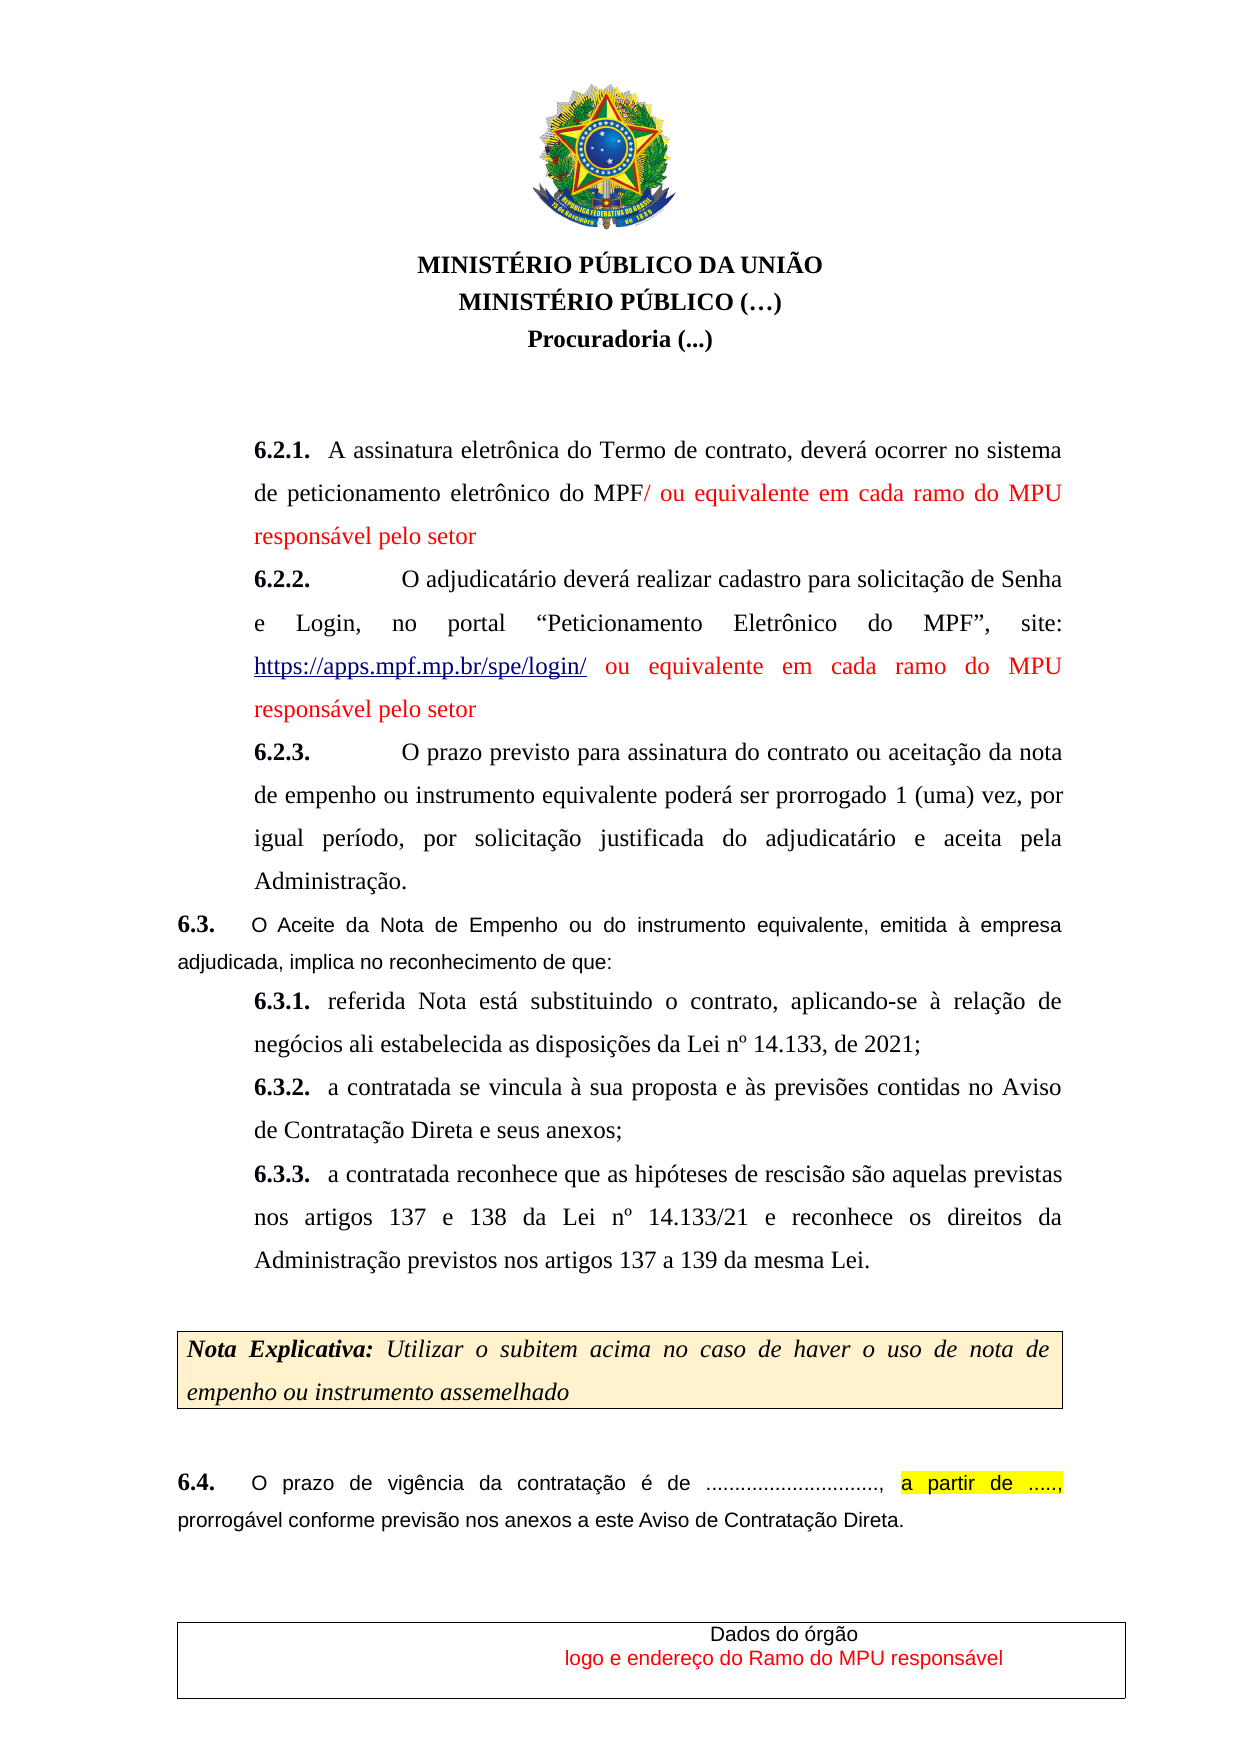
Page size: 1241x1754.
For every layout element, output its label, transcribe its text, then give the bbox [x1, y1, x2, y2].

list referida Nota está substituindo o contrato, aplicando-se à relação de negócios ali estabelecida as disposições da Lei nº 14.133, de 2021; [254, 986, 1063, 1058]
list a contratada se vincula à sua proposta e às previsões contidas no Aviso de Contratação Direta e seus anexos; [254, 1072, 1063, 1144]
list a contratada reconhece que as hipóteses de rescisão são aquelas previstas nos artigos 137 e 138 da Lei nº 14.133/21 e reconhece os direitos da Administração previstos nos artigos 137 a 139 da mesma Lei. [254, 1159, 1063, 1274]
list A assinatura eletrônica do Termo de contrato, deverá ocorrer no sistema de peticionamento eletrônico do MPF/ ou equivalente em cada ramo do MPU responsável pelo setor [254, 435, 1063, 550]
list O prazo de vigência da contratação é de .............................., a partir de ....., prorrogável conforme previsão nos anexos a este Aviso de Contratação Direta. [177, 1467, 1063, 1531]
picture [532, 84, 681, 232]
list O Aceite da Nota de Empenho ou do instrumento equivalente, emitida à empresa adjudicada, implica no reconhecimento de que: [177, 909, 1063, 974]
text Nota Explicativa: Utilizar o subitem acima no caso de haver o uso de nota de empenho ou instrumento assemelhado [178, 1332, 1062, 1408]
list O adjudicatário deverá realizar cadastro para solicitação de Senha e Login, no portal “Peticionamento Eletrônico do MPF”, site: https://apps.mpf.mp.br/spe/login/ ou equivalente em cada ramo do MPU responsável pelo setor [254, 564, 1063, 723]
list O prazo previsto para assinatura do contrato ou aceitação da nota de empenho ou instrumento equivalente poderá ser prorrogado 1 (uma) vez, por igual período, por solicitação justificada do adjudicatário e aceita pela Administração. [254, 737, 1063, 895]
